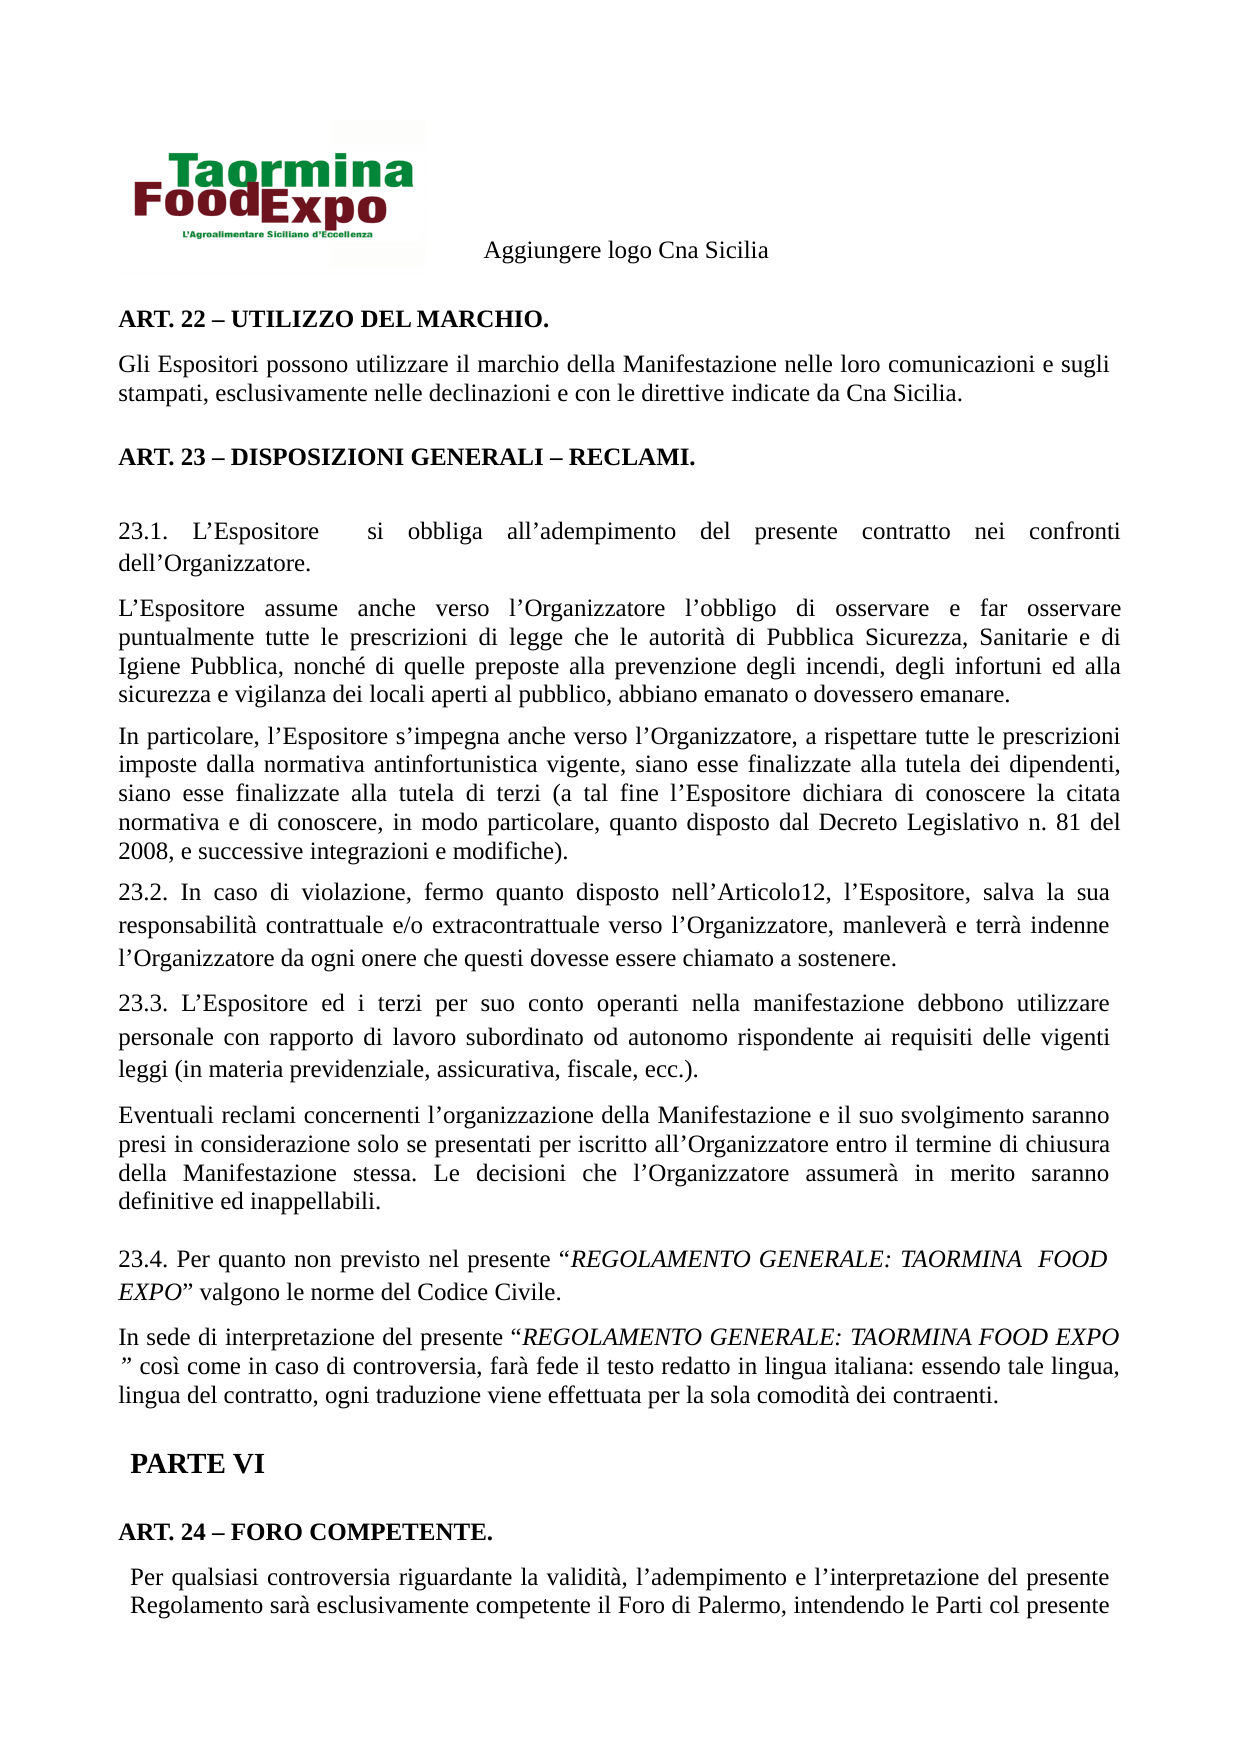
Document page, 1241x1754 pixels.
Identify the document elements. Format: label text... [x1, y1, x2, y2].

picture [119, 119, 427, 274]
text L’Espositore assume anche verso l’Organizzatore l’obbligo di osservare e far osservare puntualmente tutte le prescrizioni di legge che le autorità di Pubblica Sicurezza, Sanitarie e di Igiene Pubblica, nonché di quelle preposte alla prevenzione degli incendi, degli infortuni ed alla sicurezza e vigilanza dei locali aperti al pubblico, abbiano emanato o dovessero emanare. [118, 593, 1122, 708]
subtitle ART. 22 – UTILIZZO DEL MARCHIO. [118, 304, 1122, 333]
text 23.1. L’Espositore si obbliga all’adempimento del presente contratto nei confronti dell’Organizzatore. [118, 516, 1122, 577]
subtitle PARTE VI [130, 1446, 1122, 1480]
text 23.4. Per quanto non previsto nel presente “REGOLAMENTO GENERALE: TAORMINA FOOD EXPO” valgono le norme del Codice Civile. [118, 1244, 1111, 1306]
text In particolare, l’Espositore s’impegna anche verso l’Organizzatore, a rispettare tutte le prescrizioni imposte dalla normativa antinfortunistica vigente, siano esse finalizzate alla tutela dei dipendenti, siano esse finalizzate alla tutela di terzi (a tal fine l’Espositore dichiara di conoscere la citata normativa e di conoscere, in modo particolare, quanto disposto dal Decreto Legislativo n. 81 del 2008, e successive integrazioni e modifiche). [118, 721, 1122, 864]
text Eventuali reclami concernenti l’organizzazione della Manifestazione e il suo svolgimento saranno presi in considerazione solo se presentati per iscritto all’Organizzatore entro il termine di chiusura della Manifestazione stessa. Le decisioni che l’Organizzatore assumerà in merito saranno definitive ed inappellabili. [118, 1100, 1111, 1215]
text In sede di interpretazione del presente “REGOLAMENTO GENERALE: TAORMINA FOOD EXPO ” così come in caso di controversia, farà fede il testo redatto in lingua italiana: essendo tale lingua, lingua del contratto, ogni traduzione viene effettuata per la sola comodità dei contraenti. [118, 1322, 1122, 1409]
subtitle ART. 24 – FORO COMPETENTE. [118, 1517, 1122, 1546]
text Per qualsiasi controversia riguardante la validità, l’adempimento e l’interpretazione del presente Regolamento sarà esclusivamente competente il Foro di Palermo, intendendo le Parti col presente [130, 1562, 1111, 1619]
text 23.2. In caso di violazione, fermo quanto disposto nell’Articolo12, l’Espositore, salva la sua responsabilità contrattuale e/o extracontrattuale verso l’Organizzatore, manleverà e terrà indenne l’Organizzatore da ogni onere che questi dovesse essere chiamato a sostenere. [118, 877, 1111, 972]
text 23.3. L’Espositore ed i terzi per suo conto operanti nella manifestazione debbono utilizzare personale con rapporto di lavoro subordinato od autonomo rispondente ai requisiti delle vigenti leggi (in materia previdenziale, assicurativa, fiscale, ecc.). [118, 988, 1111, 1083]
text Gli Espositori possono utilizzare il marchio della Manifestazione nelle loro comunicazioni e sugli stampati, esclusivamente nelle declinazioni e con le direttive indicate da Cna Sicilia. [118, 349, 1111, 406]
text ART. 23 – DISPOSIZIONI GENERALI – RECLAMI. [118, 442, 1111, 471]
